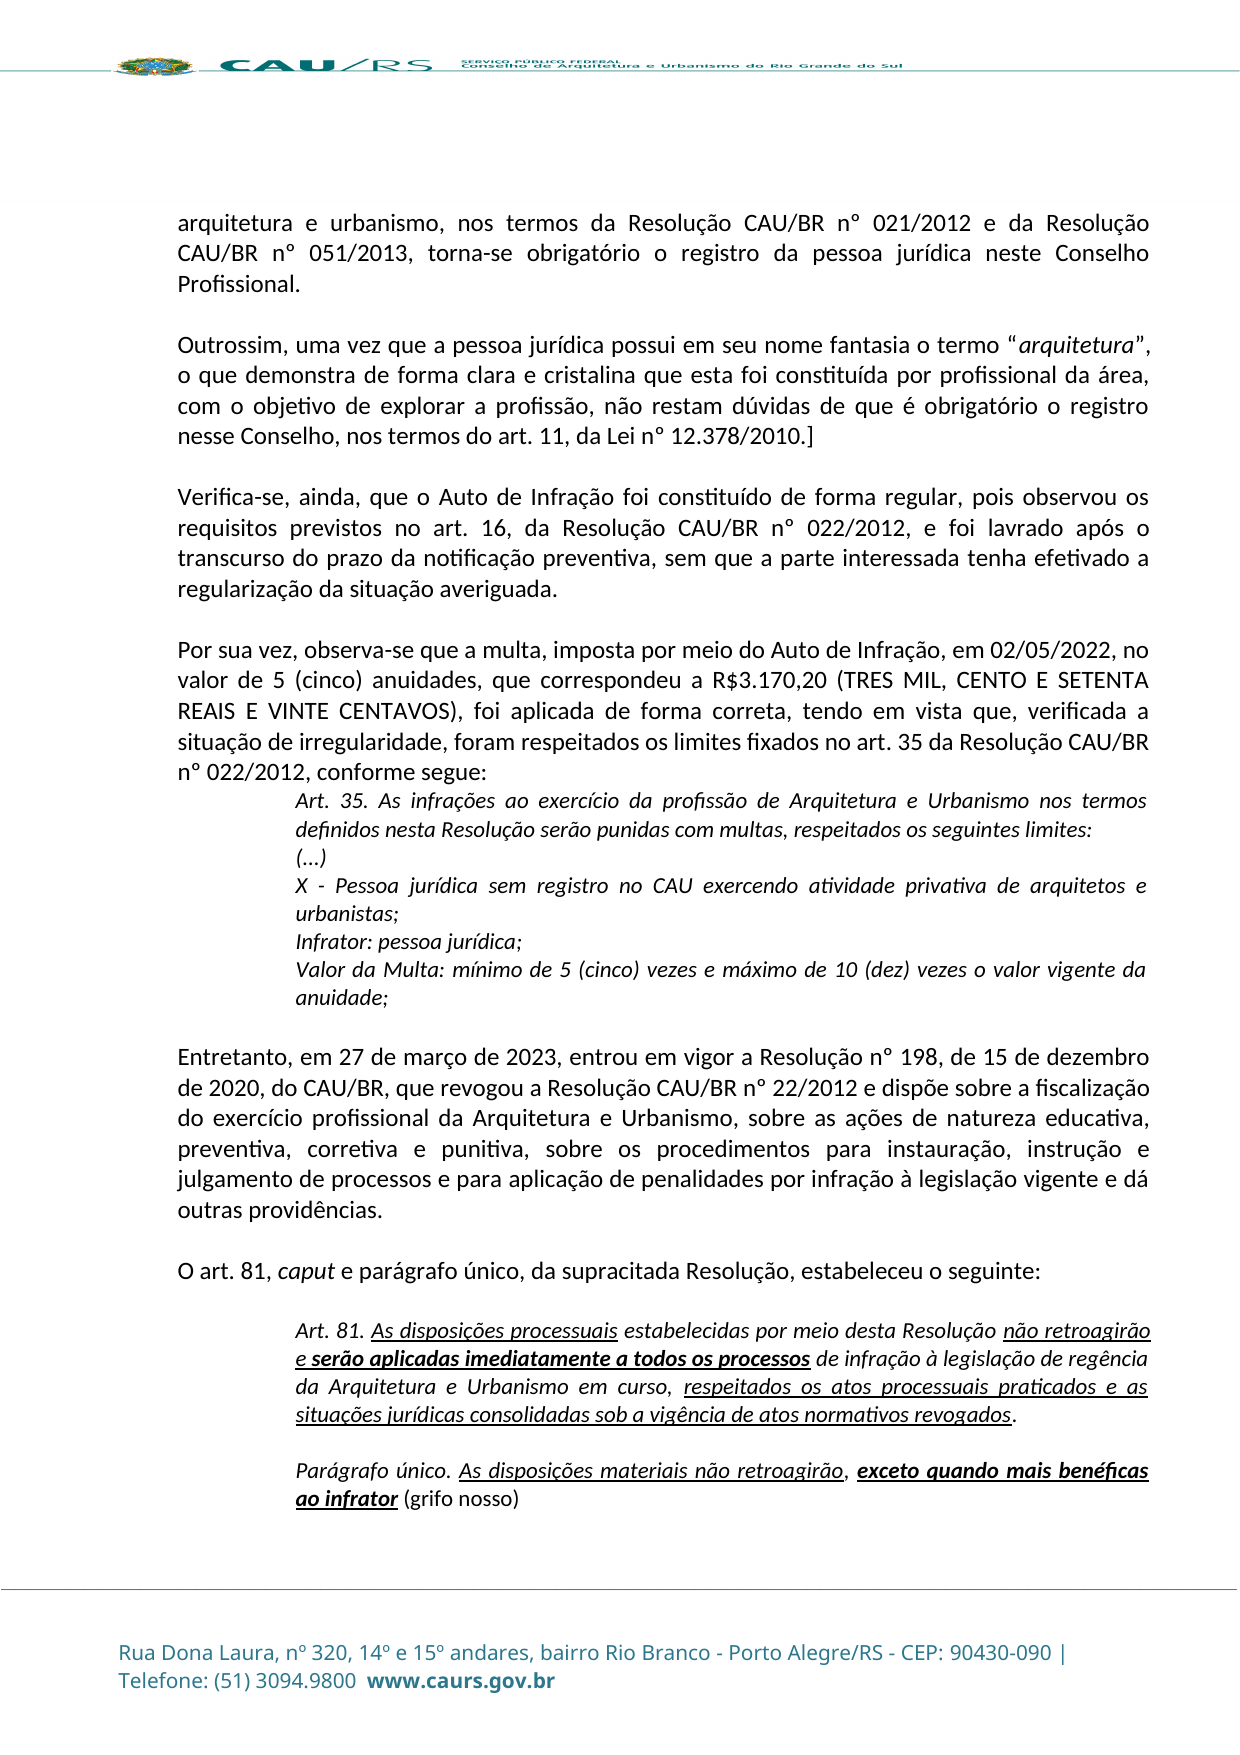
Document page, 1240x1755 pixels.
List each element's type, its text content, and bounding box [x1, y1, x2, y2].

text Valor da Multa: mínimo de 5 (cinco) vezes e máximo de 10 (dez) vezes o valor vigente da anuidade; [295, 955, 1151, 1011]
text (...) [295, 843, 1151, 871]
text Outrossim, uma vez que a pessoa jurídica possui em seu nome fantasia o termo “arquitetura”, o que demonstra de forma clara e cristalina que esta foi constituída por profissional da área, com o objetivo de explorar a profissão, não restam dúvidas de que é obrigatório o registro nesse Conselho, nos termos do art. 11, da Lei nº 12.378/2010.] [177, 329, 1151, 451]
text Verifica-se, ainda, que o Auto de Infração foi constituído de forma regular, pois observou os requisitos previstos no art. 16, da Resolução CAU/BR nº 022/2012, e foi lavrado após o transcurso do prazo da notificação preventiva, sem que a parte interessada tenha efetivado a regularização da situação averiguada. [177, 481, 1151, 603]
text Parágrafo único. As disposições materiais não retroagirão, exceto quando mais benéficas ao infrator (grifo nosso) [295, 1456, 1151, 1512]
text Art. 81. As disposições processuais estabelecidas por meio desta Resolução não retroagirão e serão aplicadas imediatamente a todos os processos de infração à legislação de regência da Arquitetura e Urbanismo em curso, respeitados os atos processuais praticados e as situações jurídicas consolidadas sob a vigência de atos normativos revogados. [295, 1316, 1151, 1428]
text Art. 35. As infrações ao exercício da profissão de Arquitetura e Urbanismo nos termos definidos nesta Resolução serão punidas com multas, respeitados os seguintes limites: [295, 787, 1151, 843]
text X - Pessoa jurídica sem registro no CAU exercendo atividade privativa de arquitetos e urbanistas; [295, 871, 1151, 927]
text Infrator: pessoa jurídica; [295, 927, 1151, 955]
text Entretanto, em 27 de março de 2023, entrou em vigor a Resolução nº 198, de 15 de dezembro de 2020, do CAU/BR, que revogou a Resolução CAU/BR nº 22/2012 e dispõe sobre a fiscalização do exercício profissional da Arquitetura e Urbanismo, sobre as ações de natureza educativa, preventiva, corretiva e punitiva, sobre os procedimentos para instauração, instrução e julgamento de processos e para aplicação de penalidades por infração à legislação vigente e dá outras providências. [177, 1041, 1151, 1224]
text O art. 81, caput e parágrafo único, da supracitada Resolução, estabeleceu o seguinte: [177, 1255, 1151, 1286]
text arquitetura e urbanismo, nos termos da Resolução CAU/BR nº 021/2012 e da Resolução CAU/BR nº 051/2013, torna-se obrigatório o registro da pessoa jurídica neste Conselho Profissional. [177, 207, 1151, 298]
text Por sua vez, observa-se que a multa, imposta por meio do Auto de Infração, em 02/05/2022, no valor de 5 (cinco) anuidades, que correspondeu a R$3.170,20 (TRES MIL, CENTO E SETENTA REAIS E VINTE CENTAVOS), foi aplicada de forma correta, tendo em vista que, verificada a situação de irregularidade, foram respeitados os limites fixados no art. 35 da Resolução CAU/BR nº 022/2012, conforme segue: [177, 634, 1151, 787]
